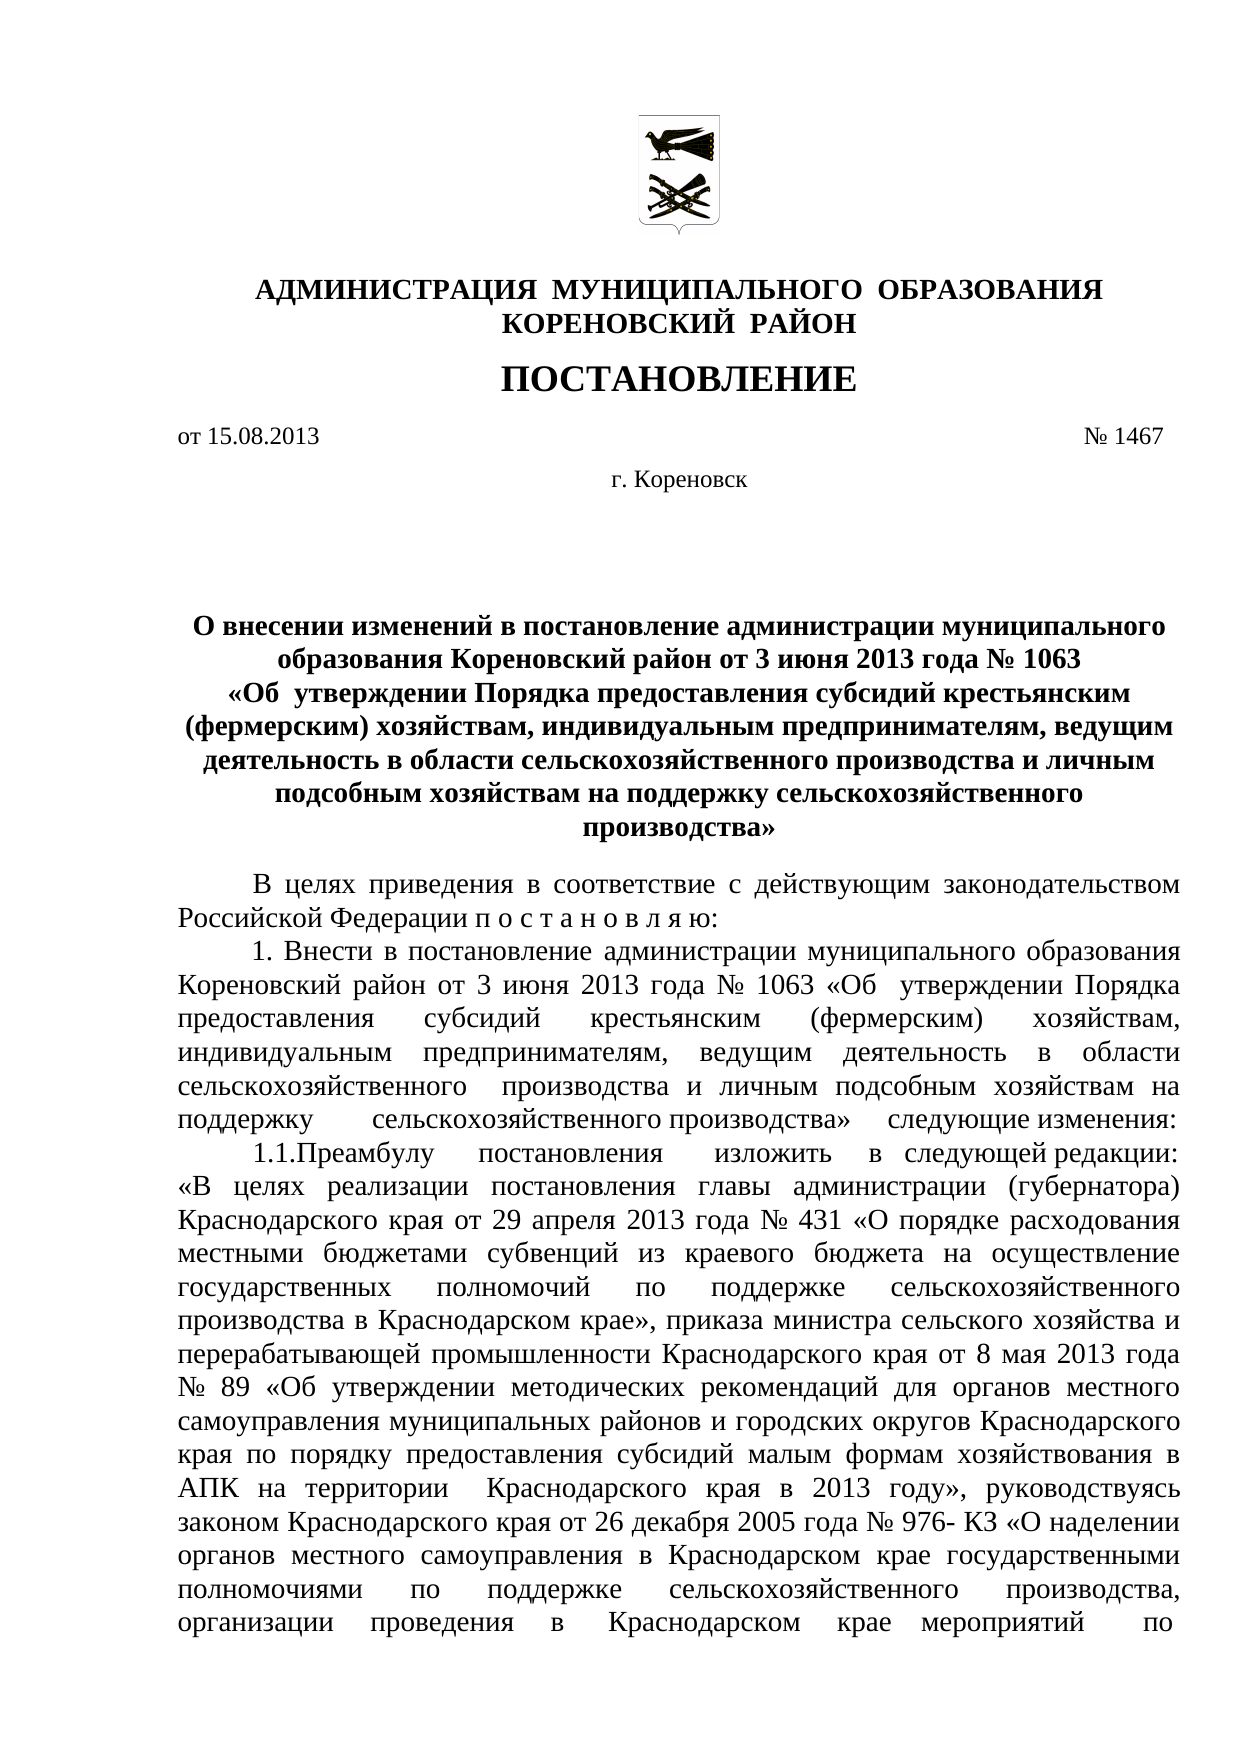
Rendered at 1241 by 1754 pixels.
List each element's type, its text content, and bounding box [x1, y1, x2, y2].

text от 15.08.2013 № 1467 [177, 421, 1181, 449]
text «В целях реализации постановления главы администрации (губернатора) Краснодарского края от 29 апреля 2013 года № 431 «О порядке расходования местными бюджетами субвенций из краевого бюджета на осуществление государственных полномочий по поддержке сельскохозяйственного производства в Краснодарском крае», приказа министра сельского хозяйства и перерабатывающей промышленности Краснодарского края от 8 мая 2013 года № 89 «Об утверждении методических рекомендаций для органов местного самоуправления муниципальных районов и городских округов Краснодарского края по порядку предоставления субсидий малым формам хозяйствования в АПК на территории Краснодарского края в 2013 году», руководствуясь законом Краснодарского края от 26 декабря 2005 года № 976- КЗ «О наделении органов местного самоуправления в Краснодарском крае государственными полномочиями по поддержке сельскохозяйственного производства, организации проведения в Краснодарском крае мероприятий по [177, 1168, 1181, 1638]
text 1.1.Преамбулу постановления изложить в следующей редакции: [177, 1135, 1181, 1168]
subtitle КОРЕНОВСКИЙ РАЙОН [177, 306, 1181, 339]
picture [638, 115, 720, 235]
text В целях приведения в соответствие с действующим законодательством Российской Федерации п о с т а н о в л я ю: [177, 866, 1181, 933]
text г. Кореновск [177, 464, 1181, 493]
text 1. Внести в постановление администрации муниципального образования Кореновский район от 3 июня 2013 года № 1063 «Об утверждении Порядка предоставления субсидий крестьянским (фермерским) хозяйствам, индивидуальным предпринимателям, ведущим деятельность в области сельскохозяйственного производства и личным подсобным хозяйствам на поддержку сельскохозяйственного производства» следующие изменения: [177, 933, 1181, 1135]
subtitle ПОСТАНОВЛЕНИЕ [177, 356, 1181, 399]
text О внесении изменений в постановление администрации муниципального образования Кореновский район от 3 июня 2013 года № 1063 «Об утверждении Порядка предоставления субсидий крестьянским (фермерским) хозяйствам, индивидуальным предпринимателям, ведущим деятельность в области сельскохозяйственного производства и личным подсобным хозяйствам на поддержку сельскохозяйственного производства» [177, 608, 1181, 842]
subtitle АДМИНИСТРАЦИЯ МУНИЦИПАЛЬНОГО ОБРАЗОВАНИЯ [177, 272, 1181, 306]
